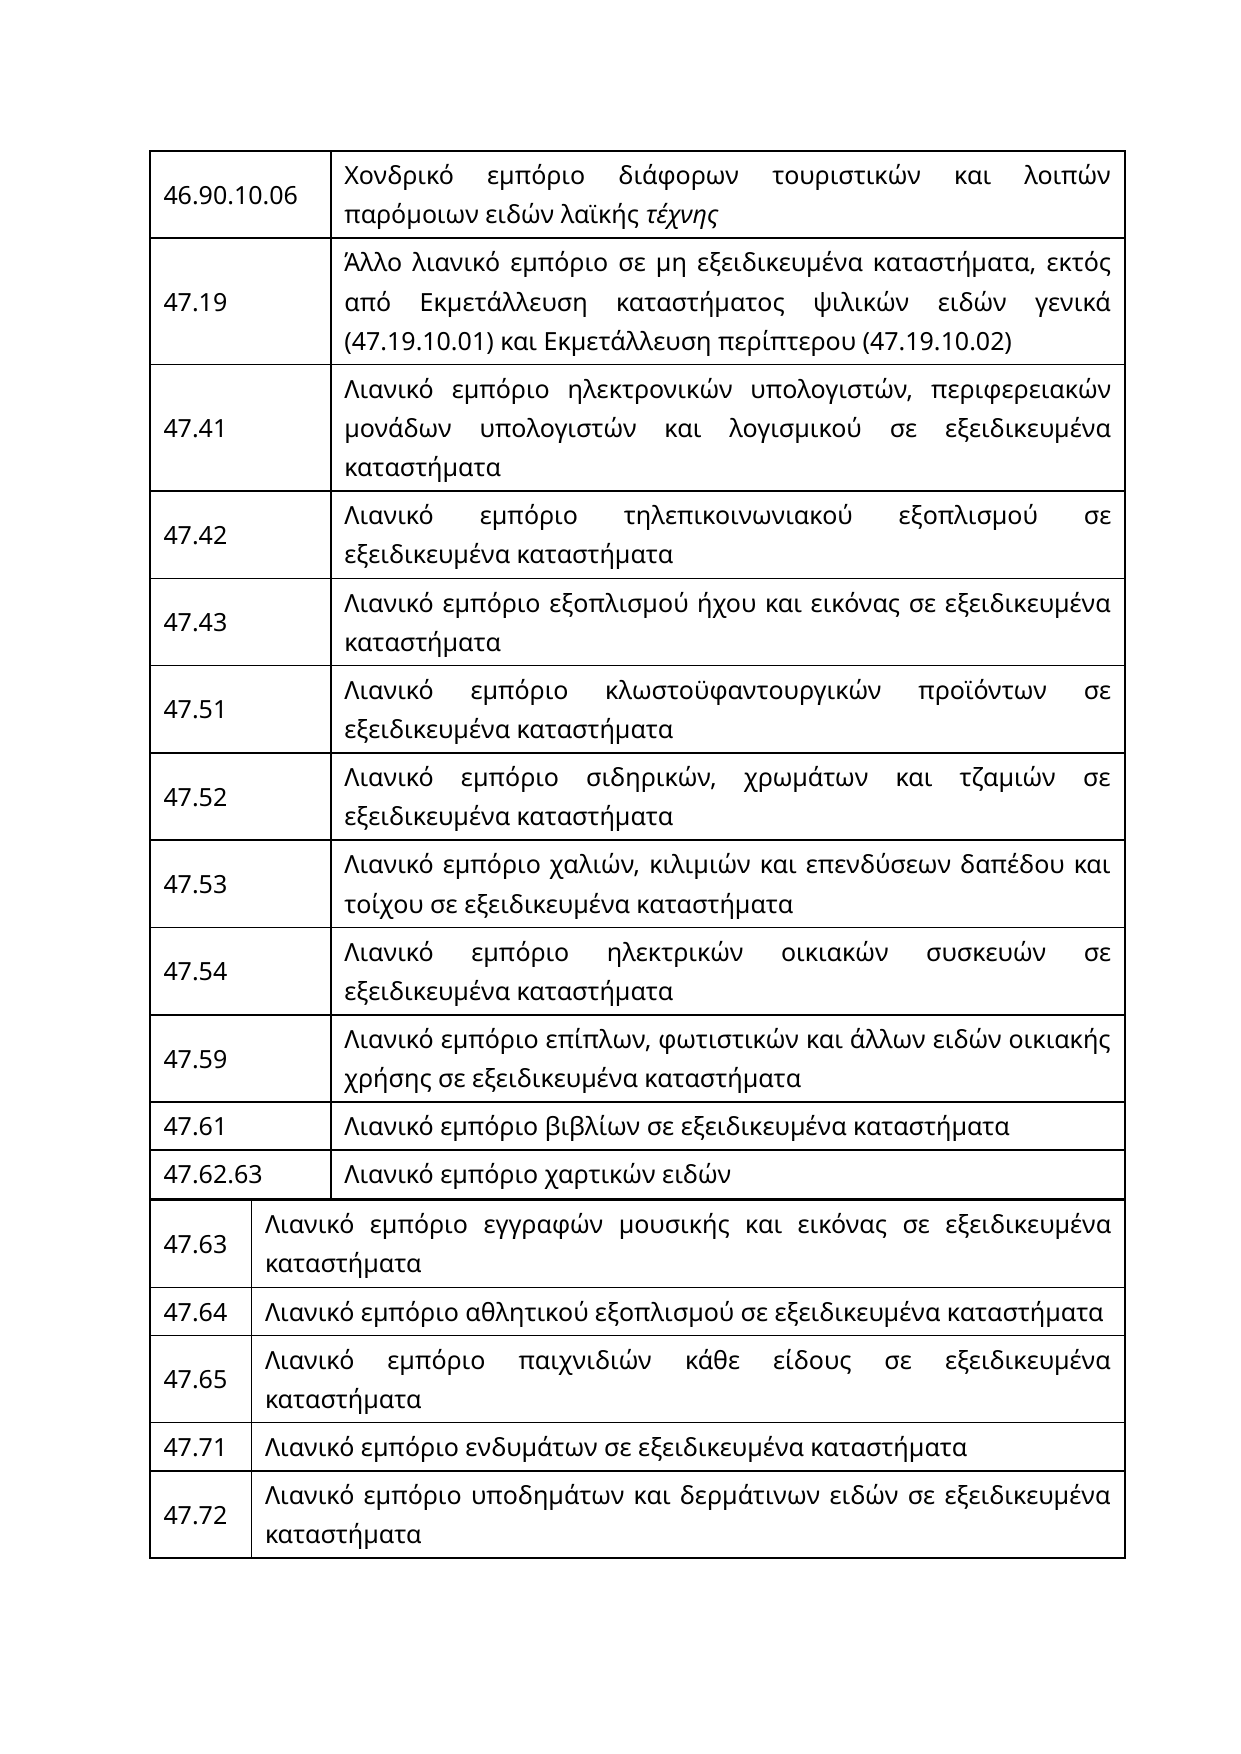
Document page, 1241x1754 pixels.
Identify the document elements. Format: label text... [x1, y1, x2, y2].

table_cell Λιανικό εμπόριο επίπλων, φωτιστικών και άλλων ειδών οικιακής χρήσης σε εξειδικευμένα καταστήματα [332, 1016, 1124, 1101]
table_cell 47.61 [151, 1103, 330, 1149]
table_cell Λιανικό εμπόριο ηλεκτρονικών υπολογιστών, περιφερειακών μονάδων υπολογιστών και λογισμικού σε εξειδικευμένα καταστήματα [332, 365, 1124, 490]
table_cell Άλλο λιανικό εμπόριο σε μη εξειδικευμένα καταστήματα, εκτός από Εκμετάλλευση καταστήματος ψιλικών ειδών γενικά (47.19.10.01) και Εκμετάλλευση περίπτερου (47.19.10.02) [332, 239, 1124, 364]
table_cell 47.64 [151, 1288, 251, 1334]
table_cell 47.19 [151, 239, 330, 364]
table_cell Λιανικό εμπόριο χαλιών, κιλιμιών και επενδύσεων δαπέδου και τοίχου σε εξειδικευμένα καταστήματα [332, 841, 1124, 927]
table_cell 47.54 [151, 928, 330, 1014]
table_cell Λιανικό εμπόριο ηλεκτρικών οικιακών συσκευών σε εξειδικευμένα καταστήματα [332, 928, 1124, 1014]
table_cell Λιανικό εμπόριο ενδυμάτων σε εξειδικευμένα καταστήματα [252, 1423, 1124, 1470]
table_cell Λιανικό εμπόριο εξοπλισμού ήχου και εικόνας σε εξειδικευμένα καταστήματα [332, 579, 1124, 665]
table_cell Λιανικό εμπόριο υποδημάτων και δερμάτινων ειδών σε εξειδικευμένα καταστήματα [252, 1472, 1124, 1557]
table_cell 47.72 [151, 1472, 251, 1557]
table_cell 46.90.10.06 [151, 152, 330, 237]
table_cell Λιανικό εμπόριο χαρτικών ειδών [332, 1151, 1124, 1197]
table_cell 47.65 [151, 1336, 251, 1422]
table_cell 47.62.63 [151, 1151, 330, 1197]
table_cell Λιανικό εμπόριο βιβλίων σε εξειδικευμένα καταστήματα [332, 1103, 1124, 1149]
table_cell Λιανικό εμπόριο σιδηρικών, χρωμάτων και τζαμιών σε εξειδικευμένα καταστήματα [332, 754, 1124, 839]
table_cell Λιανικό εμπόριο αθλητικού εξοπλισμού σε εξειδικευμένα καταστήματα [252, 1288, 1124, 1334]
table_cell 47.41 [151, 365, 330, 490]
table_header 47.63 [151, 1201, 251, 1286]
table_cell 47.51 [151, 666, 330, 752]
table_cell 47.59 [151, 1016, 330, 1101]
table_cell 47.53 [151, 841, 330, 927]
table_cell Χονδρικό εμπόριο διάφορων τουριστικών και λοιπών παρόμοιων ειδών λαϊκής τέχνης [332, 152, 1124, 237]
table_cell 47.71 [151, 1423, 251, 1470]
table_cell Λιανικό εμπόριο παιχνιδιών κάθε είδους σε εξειδικευμένα καταστήματα [252, 1336, 1124, 1422]
table_cell Λιανικό εμπόριο κλωστοϋφαντουργικών προϊόντων σε εξειδικευμένα καταστήματα [332, 666, 1124, 752]
table_cell 47.42 [151, 492, 330, 577]
table_header Λιανικό εμπόριο εγγραφών μουσικής και εικόνας σε εξειδικευμένα καταστήματα [252, 1201, 1124, 1286]
table_cell 47.43 [151, 579, 330, 665]
table_cell 47.52 [151, 754, 330, 839]
table_cell Λιανικό εμπόριο τηλεπικοινωνιακού εξοπλισμού σε εξειδικευμένα καταστήματα [332, 492, 1124, 577]
